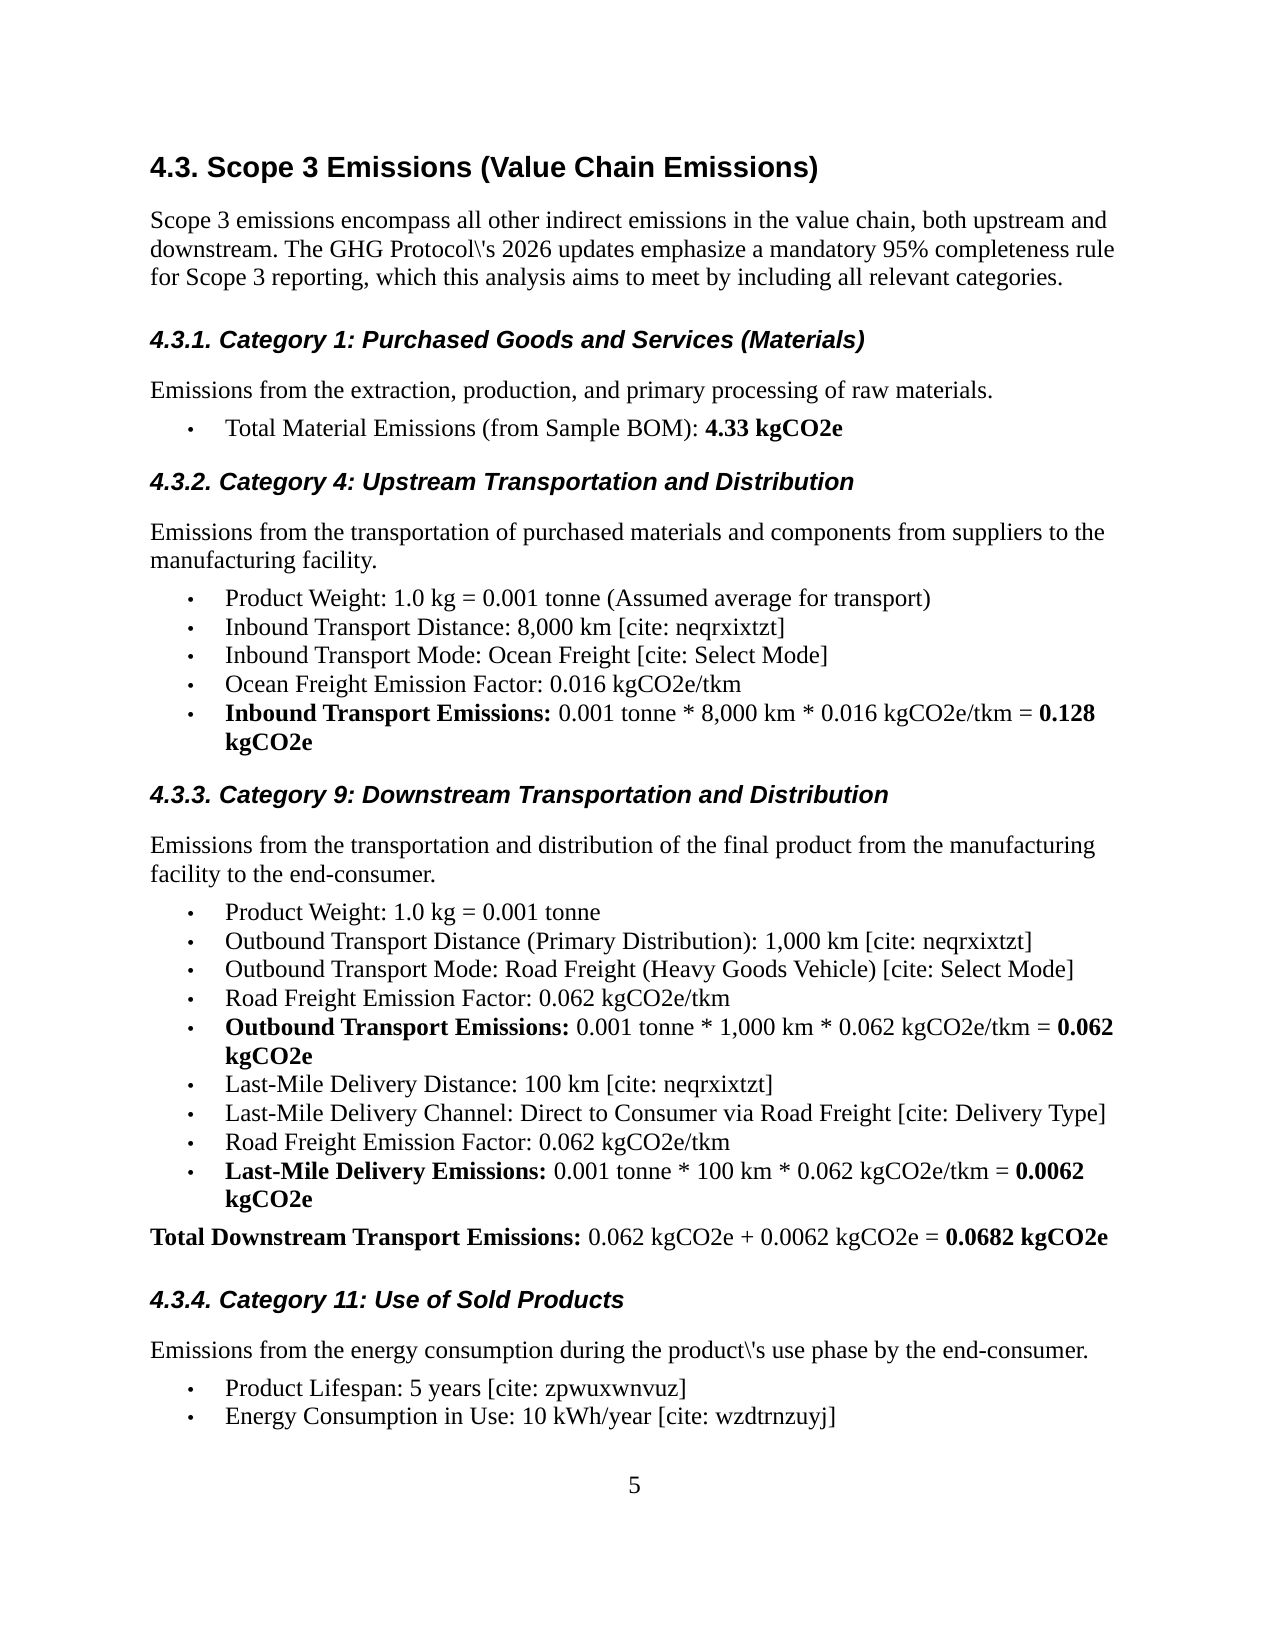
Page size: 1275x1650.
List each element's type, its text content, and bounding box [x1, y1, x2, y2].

list Inbound Transport Emissions: 0.001 tonne * 8,000 km * 0.016 kgCO2e/tkm = 0.128 kgCO2e [187, 698, 1125, 756]
text Emissions from the transportation of purchased materials and components from suppliers to the manufacturing facility. [150, 517, 1125, 574]
subtitle 4.3.2. Category 4: Upstream Transportation and Distribution [150, 467, 1125, 495]
list Road Freight Emission Factor: 0.062 kgCO2e/tkm [187, 1127, 1125, 1156]
text Emissions from the extraction, production, and primary processing of raw materials. [150, 375, 1125, 404]
list Total Material Emissions (from Sample BOM): 4.33 kgCO2e [187, 413, 1125, 442]
list Ocean Freight Emission Factor: 0.016 kgCO2e/tkm [187, 669, 1125, 698]
list Inbound Transport Distance: 8,000 km [cite: neqrxixtzt] [187, 612, 1125, 641]
list Product Weight: 1.0 kg = 0.001 tonne (Assumed average for transport) [187, 583, 1125, 612]
text Total Downstream Transport Emissions: 0.062 kgCO2e + 0.0062 kgCO2e = 0.0682 kgCO2e [150, 1222, 1125, 1251]
list Product Weight: 1.0 kg = 0.001 tonne [187, 897, 1125, 926]
text Scope 3 emissions encompass all other indirect emissions in the value chain, both upstream and downstream. The GHG Protocol\'s 2026 updates emphasize a mandatory 95% completeness rule for Scope 3 reporting, which this analysis aims to meet by including all relevant categories. [150, 205, 1125, 291]
list Last-Mile Delivery Channel: Direct to Consumer via Road Freight [cite: Delivery Type] [187, 1098, 1125, 1127]
list Energy Consumption in Use: 10 kWh/year [cite: wzdtrnzuyj] [187, 1401, 1125, 1430]
list Outbound Transport Mode: Road Freight (Heavy Goods Vehicle) [cite: Select Mode] [187, 954, 1125, 983]
list Inbound Transport Mode: Ocean Freight [cite: Select Mode] [187, 641, 1125, 669]
list Last-Mile Delivery Emissions: 0.001 tonne * 100 km * 0.062 kgCO2e/tkm = 0.0062 kgCO2e [187, 1156, 1125, 1213]
list Outbound Transport Emissions: 0.001 tonne * 1,000 km * 0.062 kgCO2e/tkm = 0.062 kgCO2e [187, 1012, 1125, 1069]
subtitle 4.3.3. Category 9: Downstream Transportation and Distribution [150, 781, 1125, 809]
text Emissions from the transportation and distribution of the final product from the manufacturing facility to the end-consumer. [150, 831, 1125, 888]
list Road Freight Emission Factor: 0.062 kgCO2e/tkm [187, 983, 1125, 1012]
list Outbound Transport Distance (Primary Distribution): 1,000 km [cite: neqrxixtzt] [187, 926, 1125, 954]
list Last-Mile Delivery Distance: 100 km [cite: neqrxixtzt] [187, 1069, 1125, 1098]
subtitle 4.3.1. Category 1: Purchased Goods and Services (Materials) [150, 325, 1125, 354]
subtitle 4.3.4. Category 11: Use of Sold Products [150, 1285, 1125, 1313]
subtitle 4.3. Scope 3 Emissions (Value Chain Emissions) [150, 150, 1125, 183]
text Emissions from the energy consumption during the product\'s use phase by the end-consumer. [150, 1335, 1125, 1364]
list Product Lifespan: 5 years [cite: zpwuxwnvuz] [187, 1373, 1125, 1401]
